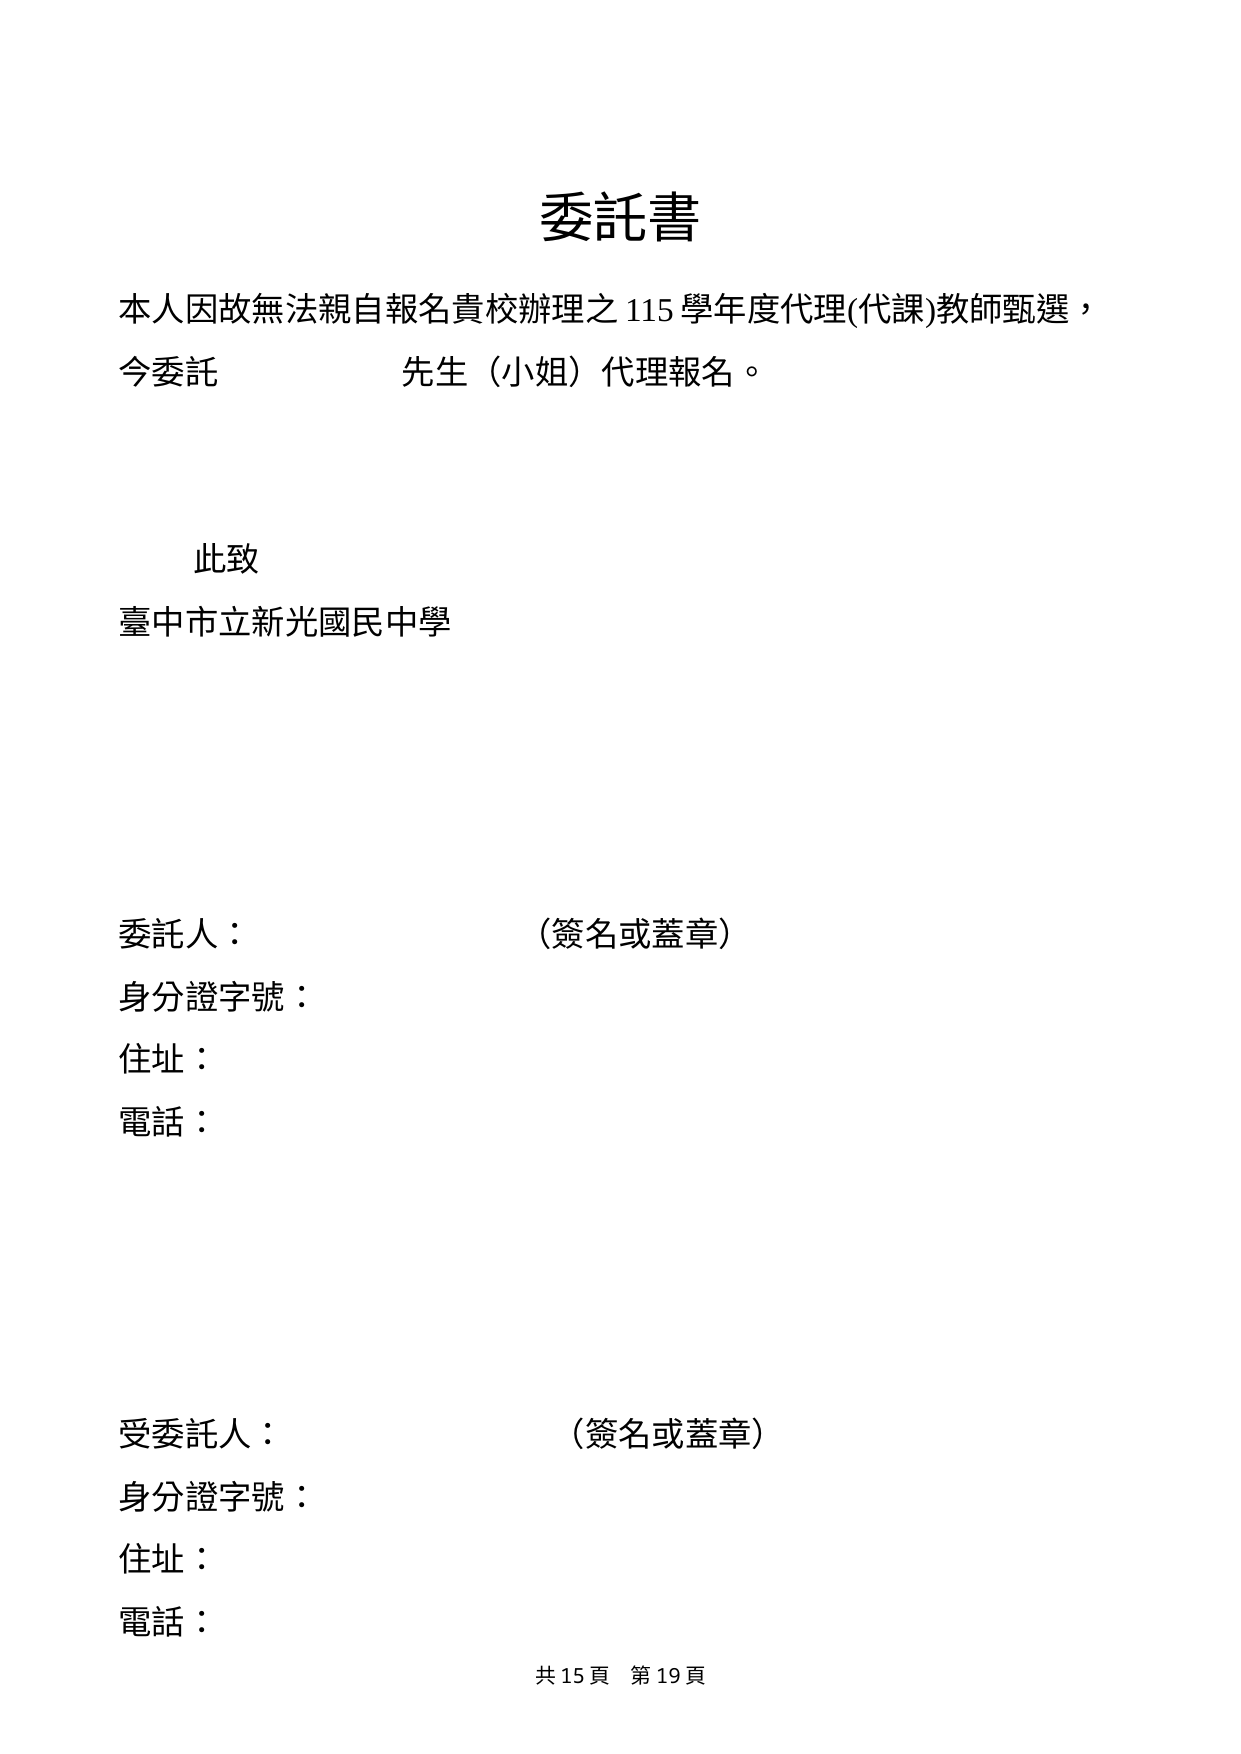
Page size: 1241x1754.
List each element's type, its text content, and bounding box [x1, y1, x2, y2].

text 受委託人： （簽名或蓋章） [118, 1391, 1122, 1453]
text 住址： [118, 1516, 1122, 1578]
text 此致 [118, 516, 1122, 578]
text 身分證字號： [118, 1453, 1122, 1516]
text 今委託 先生（小姐）代理報名。 [118, 328, 1122, 391]
text 身分證字號： [118, 953, 1122, 1016]
text 住址： [118, 1016, 1122, 1078]
text 委託書 [118, 141, 1122, 266]
text 電話： [118, 1578, 1122, 1641]
text 本人因故無法親自報名貴校辦理之115學年度代理(代課)教師甄選， [118, 266, 1122, 328]
text 臺中市立新光國民中學 [118, 578, 1122, 641]
text 委託人： （簽名或蓋章） [118, 891, 1122, 953]
text 電話： [118, 1078, 1122, 1141]
